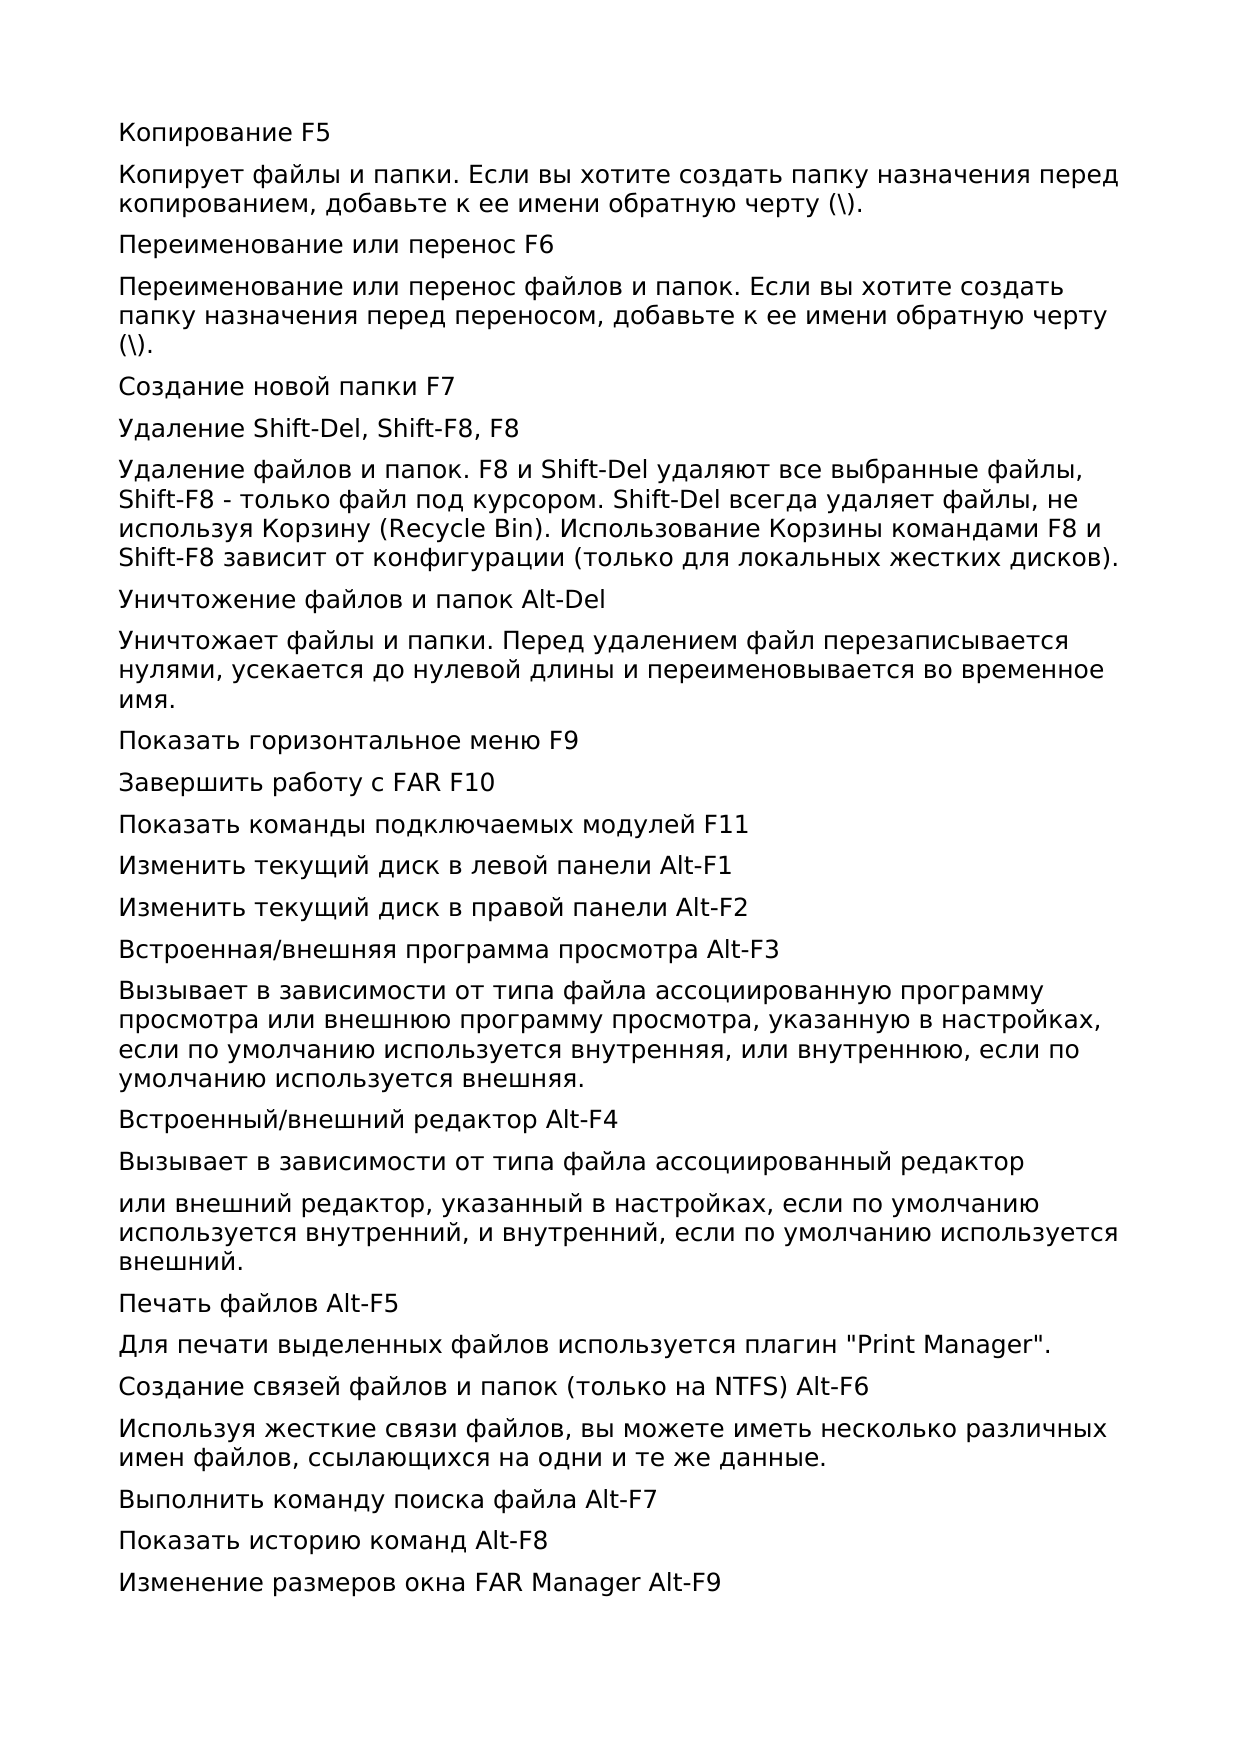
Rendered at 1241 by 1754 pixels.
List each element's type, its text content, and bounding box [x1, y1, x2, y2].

text Изменить текущий диск в левой панели Alt-F1 [118, 851, 1122, 881]
text Переименование или перенос F6 [118, 231, 1122, 260]
text Завершить работу с FAR F10 [118, 768, 1122, 797]
text Изменить текущий диск в правой панели Alt-F2 [118, 893, 1122, 922]
text Создание новой папки F7 [118, 372, 1122, 401]
text Вызывает в зависимости от типа файла ассоциированную программу просмотра или внешнюю программу просмотра, указанную в настройках, если по умолчанию используется внутренняя, или внутреннюю, если по умолчанию используется внешняя. [118, 976, 1122, 1093]
text Вызывает в зависимости от типа файла ассоциированный редактор [118, 1147, 1122, 1176]
text Изменение размеров окна FAR Manager Alt-F9 [118, 1568, 1122, 1597]
text Показать команды подключаемых модулей F11 [118, 810, 1122, 839]
text Копирование F5 [118, 118, 1122, 147]
text Уничтожает файлы и папки. Перед удалением файл перезаписывается нулями, усекается до нулевой длины и переименовывается во временное имя. [118, 626, 1122, 714]
text Показать историю команд Alt-F8 [118, 1526, 1122, 1556]
text Встроенный/внешний редактор Alt-F4 [118, 1106, 1122, 1135]
text Печать файлов Alt-F5 [118, 1289, 1122, 1318]
text Выполнить команду поиска файла Alt-F7 [118, 1485, 1122, 1514]
text Для печати выделенных файлов используется плагин "Print Manager". [118, 1331, 1122, 1360]
text Показать горизонтальное меню F9 [118, 726, 1122, 756]
text Копирует файлы и папки. Если вы хотите создать папку назначения перед копированием, добавьте к ее имени обратную черту (\). [118, 160, 1122, 218]
text Удаление файлов и папок. F8 и Shift-Del удаляют все выбранные файлы, Shift-F8 - только файл под курсором. Shift-Del всегда удаляет файлы, не используя Корзину (Recycle Bin). Использование Корзины командами F8 и Shift-F8 зависит от конфигурации (только для локальных жестких дисков). [118, 456, 1122, 572]
text Переименование или перенос файлов и папок. Если вы хотите создать папку назначения перед переносом, добавьте к ее имени обратную черту (\). [118, 272, 1122, 360]
text Встроенная/внешняя программа просмотра Alt-F3 [118, 935, 1122, 964]
text Уничтожение файлов и папок Alt-Del [118, 585, 1122, 614]
text Создание связей файлов и папок (только на NTFS) Alt-F6 [118, 1372, 1122, 1401]
text Удаление Shift-Del, Shift-F8, F8 [118, 414, 1122, 443]
text или внешний редактор, указанный в настройках, если по умолчанию используется внутренний, и внутренний, если по умолчанию используется внешний. [118, 1189, 1122, 1276]
text Используя жесткие связи файлов, вы можете иметь несколько различных имен файлов, ссылающихся на одни и те же данные. [118, 1414, 1122, 1472]
